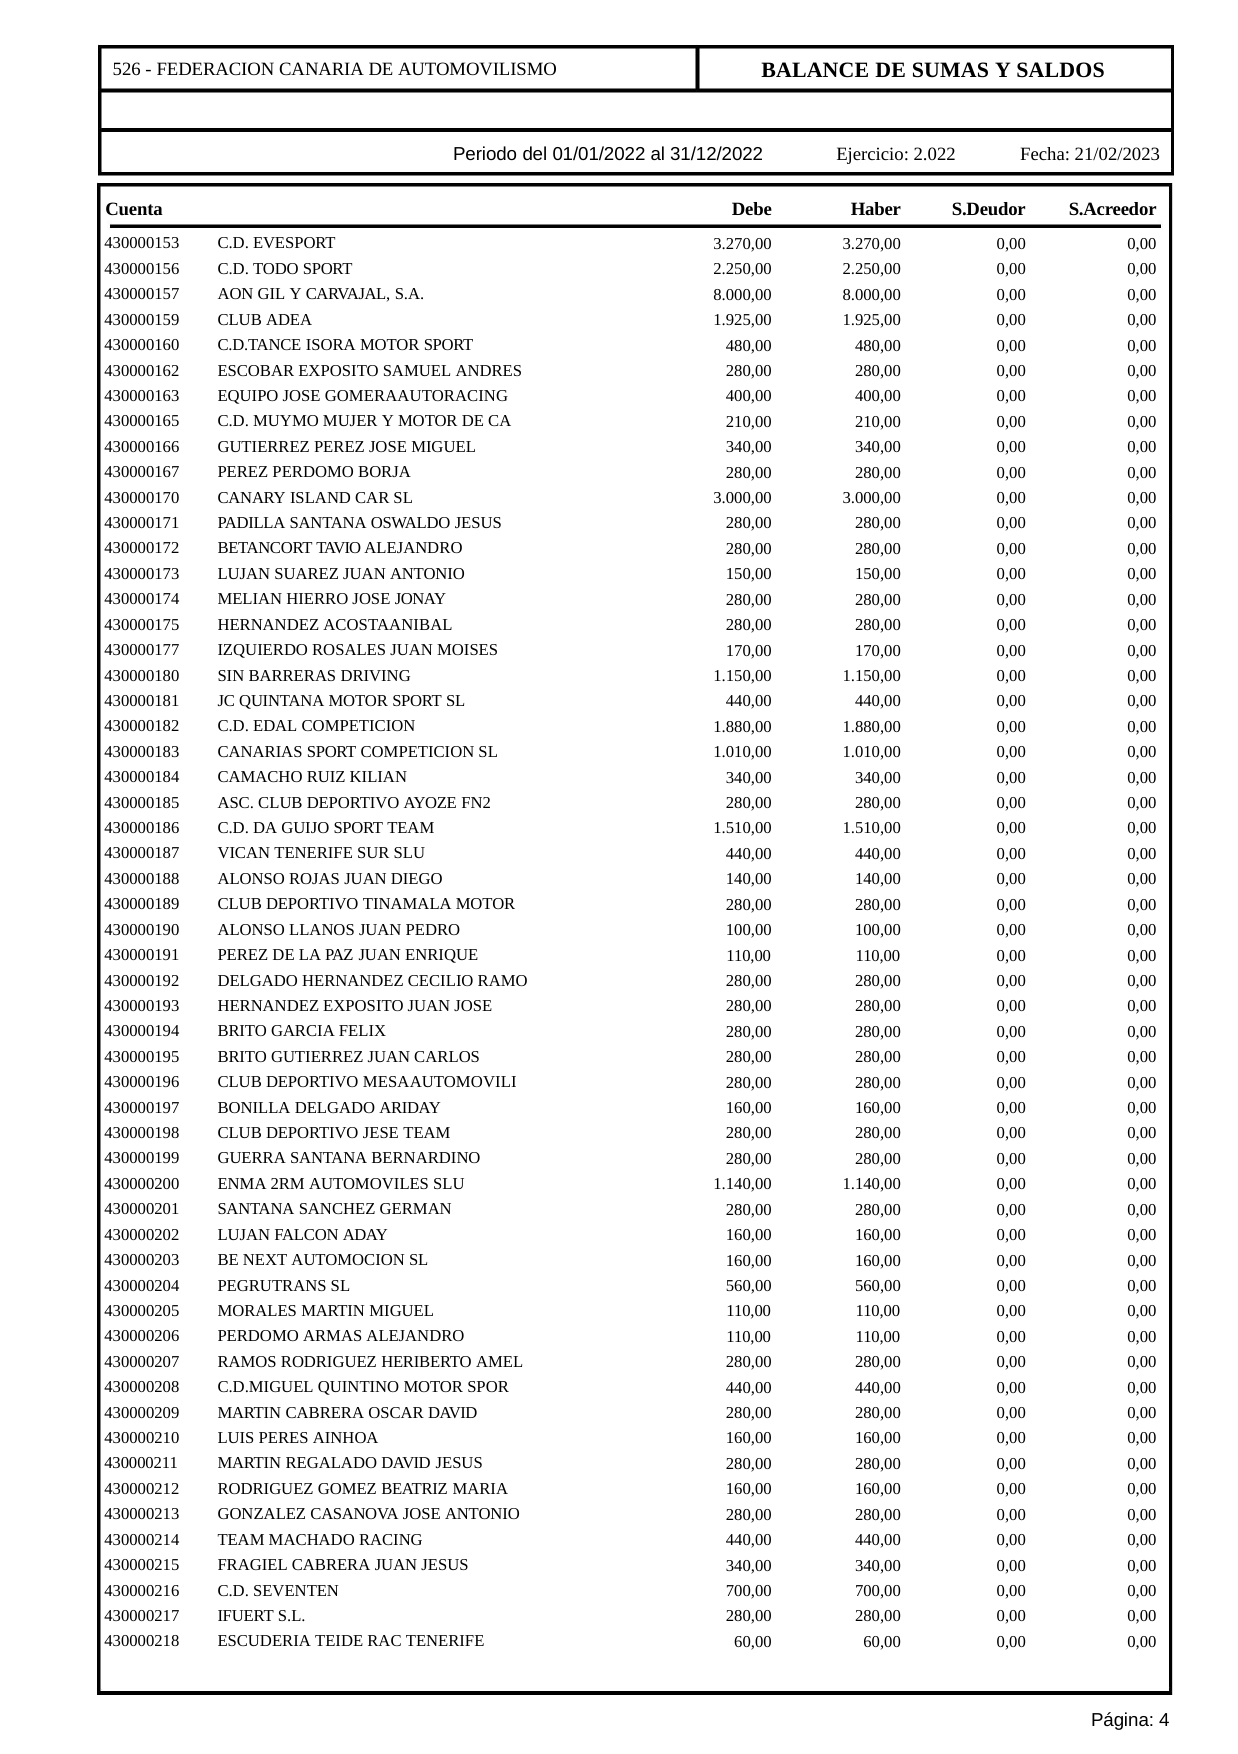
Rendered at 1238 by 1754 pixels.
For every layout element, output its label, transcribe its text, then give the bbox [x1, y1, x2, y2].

text CLUB DEPORTIVO TINAMALA MOTOR [217, 895, 553, 913]
text 0,00 [996, 743, 1050, 761]
text 0,00 [996, 718, 1050, 736]
text 280,00 [855, 1023, 925, 1041]
text 110,00 [855, 1328, 925, 1346]
text 440,00 [726, 845, 796, 863]
text 0,00 [996, 311, 1050, 329]
text 0,00 [1127, 1506, 1181, 1524]
text 0,00 [1127, 514, 1181, 533]
text 0,00 [996, 972, 1050, 990]
text IFUERT S.L. [217, 1607, 331, 1625]
text 8.000,00 [842, 286, 925, 304]
text HERNANDEZ ACOSTAANIBAL [217, 615, 529, 634]
text 0,00 [996, 1480, 1050, 1498]
text 280,00 [855, 514, 925, 533]
text ENMA 2RM AUTOMOVILES SLU [217, 1174, 543, 1193]
text 0,00 [1127, 972, 1181, 990]
text 0,00 [996, 1302, 1050, 1321]
text 0,00 [1127, 1124, 1181, 1143]
text 430000194 [104, 1022, 204, 1041]
text 280,00 [855, 1124, 925, 1143]
text Debe [732, 199, 796, 219]
text 0,00 [996, 1099, 1050, 1117]
text 430000186 [104, 819, 204, 837]
text 0,00 [996, 413, 1050, 431]
text 340,00 [855, 438, 925, 456]
text 0,00 [1127, 819, 1181, 838]
text 0,00 [996, 1633, 1050, 1651]
text 430000210 [104, 1429, 204, 1447]
text 560,00 [855, 1277, 925, 1295]
text 280,00 [726, 1404, 796, 1422]
text 440,00 [855, 1531, 925, 1549]
text 430000214 [104, 1530, 204, 1549]
text GONZALEZ CASANOVA JOSE ANTONIO [217, 1505, 546, 1523]
text 280,00 [726, 540, 796, 558]
text 280,00 [855, 1455, 925, 1473]
text 0,00 [1127, 1048, 1181, 1066]
text 0,00 [996, 387, 1050, 406]
text 140,00 [855, 870, 925, 888]
text 0,00 [1127, 1582, 1181, 1600]
text CAMACHO RUIZ KILIAN [217, 768, 524, 786]
text 280,00 [855, 1201, 925, 1219]
text 440,00 [726, 1378, 796, 1397]
text CANARIAS SPORT COMPETICION SL [217, 742, 524, 761]
text 430000193 [104, 997, 204, 1015]
text 280,00 [855, 1150, 925, 1168]
text TEAM MACHADO RACING [217, 1530, 546, 1549]
text Página: 4 [1091, 1710, 1194, 1731]
text 0,00 [996, 896, 1050, 914]
text 3.000,00 [842, 489, 925, 507]
text 430000153 [104, 234, 204, 253]
text 160,00 [726, 1429, 796, 1448]
text 280,00 [726, 1048, 796, 1066]
text 1.150,00 [842, 667, 925, 685]
text MORALES MARTIN MIGUEL [217, 1302, 459, 1320]
text 110,00 [726, 1302, 796, 1321]
text CANARY ISLAND CAR SL [217, 488, 438, 507]
text 280,00 [855, 463, 925, 482]
text 0,00 [1127, 743, 1181, 761]
text 0,00 [1127, 667, 1181, 685]
text 280,00 [855, 1404, 925, 1422]
text 0,00 [996, 1073, 1050, 1092]
text 340,00 [855, 1556, 925, 1575]
text 0,00 [996, 1353, 1050, 1371]
text AON GIL Y CARVAJAL, S.A. [217, 285, 450, 303]
text 430000212 [104, 1479, 204, 1498]
text 430000209 [104, 1403, 204, 1422]
text 0,00 [996, 1175, 1050, 1193]
text 210,00 [726, 413, 796, 431]
text 0,00 [996, 641, 1050, 660]
text 2.250,00 [842, 260, 925, 278]
text 430000189 [104, 895, 204, 913]
text Fecha: 21/02/2023 [1020, 143, 1184, 164]
text RODRIGUEZ GOMEZ BEATRIZ MARIA [217, 1479, 546, 1498]
text 430000195 [104, 1047, 204, 1066]
text MARTIN REGALADO DAVID JESUS [217, 1454, 546, 1473]
text 1.140,00 [713, 1175, 796, 1193]
text 700,00 [726, 1582, 796, 1600]
text 0,00 [996, 667, 1050, 685]
text IZQUIERDO ROSALES JUAN MOISES [217, 641, 529, 659]
text 100,00 [726, 921, 796, 939]
text 430000203 [104, 1251, 204, 1269]
text 430000180 [104, 666, 204, 685]
text 0,00 [996, 616, 1050, 634]
text 0,00 [996, 870, 1050, 888]
text 430000218 [104, 1632, 204, 1651]
text 400,00 [855, 387, 925, 406]
text 430000213 [104, 1505, 204, 1523]
text 430000201 [104, 1200, 204, 1218]
text 0,00 [996, 1455, 1050, 1473]
text 340,00 [726, 768, 796, 787]
text 0,00 [1127, 1302, 1181, 1321]
text 430000184 [104, 768, 204, 786]
text 0,00 [996, 1201, 1050, 1219]
text 0,00 [1127, 1556, 1181, 1575]
text ALONSO ROJAS JUAN DIEGO [217, 869, 553, 888]
text 0,00 [996, 921, 1050, 939]
text 1.880,00 [713, 718, 796, 736]
text 0,00 [1127, 1429, 1181, 1448]
text 430000204 [104, 1276, 204, 1295]
text 440,00 [855, 1378, 925, 1397]
text 170,00 [726, 641, 796, 660]
text 560,00 [726, 1277, 796, 1295]
text 0,00 [1127, 489, 1181, 507]
text 430000198 [104, 1124, 204, 1142]
text 0,00 [1127, 921, 1181, 939]
text 430000206 [104, 1327, 204, 1346]
text 0,00 [1127, 1175, 1181, 1193]
text 0,00 [996, 260, 1050, 278]
text 0,00 [996, 463, 1050, 482]
text 280,00 [855, 616, 925, 634]
text 5 [112, 59, 122, 80]
text 0,00 [1127, 692, 1181, 711]
text 440,00 [726, 1531, 796, 1549]
text 280,00 [855, 794, 925, 812]
text 280,00 [726, 972, 796, 990]
text SANTANA SANCHEZ GERMAN [217, 1200, 543, 1218]
text BALANCE DE SUMAS Y SALDOS [761, 58, 1128, 83]
text 430000181 [104, 692, 204, 710]
text 280,00 [855, 1353, 925, 1371]
text C.D. DA GUIJO SPORT TEAM [217, 819, 517, 837]
text GUTIERREZ PEREZ JOSE MIGUEL [217, 437, 545, 456]
text 0,00 [996, 591, 1050, 609]
text 280,00 [726, 591, 796, 609]
text 160,00 [726, 1099, 796, 1117]
text 0,00 [996, 1048, 1050, 1066]
text Cuenta [105, 199, 187, 219]
text PERDOMO ARMAS ALEJANDRO [217, 1327, 549, 1346]
text 1.925,00 [713, 311, 796, 329]
text 0,00 [1127, 845, 1181, 863]
text 430000192 [104, 971, 204, 990]
text ALONSO LLANOS JUAN PEDRO [217, 920, 553, 939]
text 0,00 [1127, 387, 1181, 406]
text 0,00 [1127, 1480, 1181, 1498]
text 0,00 [1127, 438, 1181, 456]
text 0,00 [996, 438, 1050, 456]
text 430000171 [104, 514, 204, 532]
text 280,00 [855, 1048, 925, 1066]
text 430000157 [104, 285, 204, 303]
text 280,00 [726, 1023, 796, 1041]
text 0,00 [1127, 1633, 1181, 1651]
text 340,00 [726, 1556, 796, 1575]
text 430000185 [104, 793, 204, 812]
text 280,00 [855, 972, 925, 990]
text 430000165 [104, 412, 204, 431]
text 0,00 [996, 1226, 1050, 1244]
text 430000162 [104, 361, 204, 380]
text 280,00 [726, 1506, 796, 1524]
text 160,00 [855, 1099, 925, 1117]
text 0,00 [1127, 1353, 1181, 1371]
text 0,00 [996, 1582, 1050, 1600]
text MELIAN HIERRO JOSE JONAY [217, 590, 529, 608]
text C.D. SEVENTEN [217, 1581, 492, 1600]
text 700,00 [855, 1582, 925, 1600]
text 430000156 [104, 259, 204, 278]
text 440,00 [855, 692, 925, 711]
text 0,00 [1127, 1150, 1181, 1168]
text LUJAN SUAREZ JUAN ANTONIO [217, 564, 529, 583]
text 160,00 [726, 1251, 796, 1270]
text 1.510,00 [842, 819, 925, 838]
text 3.000,00 [713, 489, 796, 507]
text EQUIPO JOSE GOMERAAUTORACING [217, 387, 545, 405]
text 430000170 [104, 488, 204, 507]
text 430000216 [104, 1581, 204, 1600]
text 430000183 [104, 742, 204, 761]
text 280,00 [726, 1201, 796, 1219]
text 0,00 [996, 565, 1050, 583]
text 280,00 [726, 463, 796, 482]
text 26 - FEDERACION CANARIA DE AUTOMOVILISMO [122, 59, 580, 80]
text 0,00 [1127, 260, 1181, 278]
text 430000160 [104, 336, 204, 354]
text 280,00 [726, 1150, 796, 1168]
text 0,00 [1127, 1404, 1181, 1422]
text 0,00 [1127, 896, 1181, 914]
text 210,00 [855, 413, 925, 431]
text 0,00 [996, 336, 1050, 355]
text 0,00 [996, 362, 1050, 380]
text 430000197 [104, 1098, 204, 1117]
text 0,00 [1127, 1455, 1181, 1473]
text 0,00 [996, 946, 1050, 965]
text 0,00 [1127, 946, 1181, 965]
text 0,00 [996, 540, 1050, 558]
text 430000174 [104, 590, 204, 608]
text 340,00 [855, 768, 925, 787]
text 0,00 [1127, 1607, 1181, 1626]
text 430000163 [104, 387, 204, 405]
text 0,00 [996, 1404, 1050, 1422]
text LUIS PERES AINHOA [217, 1429, 549, 1447]
text 0,00 [1127, 336, 1181, 355]
text 2.250,00 [713, 260, 796, 278]
text 0,00 [1127, 362, 1181, 380]
text 0,00 [996, 1531, 1050, 1549]
text 0,00 [1127, 1378, 1181, 1397]
text 430000177 [104, 641, 204, 659]
text 0,00 [1127, 768, 1181, 787]
text 280,00 [726, 1455, 796, 1473]
text 440,00 [855, 845, 925, 863]
text 100,00 [855, 921, 925, 939]
text 0,00 [1127, 1531, 1181, 1549]
text 0,00 [996, 768, 1050, 787]
text 430000172 [104, 539, 204, 558]
text 0,00 [996, 1023, 1050, 1041]
text CLUB DEPORTIVO JESE TEAM [217, 1124, 543, 1142]
text 430000217 [104, 1607, 204, 1625]
text 280,00 [855, 997, 925, 1016]
text 430000159 [104, 310, 204, 329]
text 280,00 [726, 997, 796, 1016]
text 160,00 [726, 1480, 796, 1498]
text 430000182 [104, 717, 204, 736]
text 1.925,00 [842, 311, 925, 329]
text 280,00 [726, 896, 796, 914]
text C.D.MIGUEL QUINTINO MOTOR SPOR [217, 1378, 549, 1396]
text ESCUDERIA TEIDE RAC TENERIFE [217, 1632, 508, 1651]
text C.D. EDAL COMPETICION [217, 717, 492, 736]
text 280,00 [855, 896, 925, 914]
text 0,00 [996, 1378, 1050, 1397]
text 160,00 [855, 1480, 925, 1498]
text 430000211 [104, 1454, 204, 1473]
text 430000188 [104, 869, 204, 888]
text 0,00 [1127, 1328, 1181, 1346]
text 3.270,00 [713, 235, 796, 253]
text 160,00 [855, 1251, 925, 1270]
text 430000205 [104, 1302, 204, 1320]
text 160,00 [855, 1226, 925, 1244]
text GUERRA SANTANA BERNARDINO [217, 1149, 543, 1168]
text VICAN TENERIFE SUR SLU [217, 844, 450, 863]
text 60,00 [863, 1633, 925, 1651]
text 60,00 [734, 1633, 796, 1651]
text 430000215 [104, 1556, 204, 1574]
text JC QUINTANA MOTOR SPORT SL [217, 692, 492, 710]
text RAMOS RODRIGUEZ HERIBERTO AMEL [217, 1352, 549, 1371]
text 0,00 [1127, 1226, 1181, 1244]
text 430000173 [104, 564, 204, 583]
text 430000196 [104, 1073, 204, 1091]
text 170,00 [855, 641, 925, 660]
text C.D. TODO SPORT [217, 259, 450, 278]
text 280,00 [726, 514, 796, 533]
text 430000199 [104, 1149, 204, 1168]
text 0,00 [1127, 718, 1181, 736]
text 430000202 [104, 1225, 204, 1244]
text 1.010,00 [842, 743, 925, 761]
text 430000190 [104, 920, 204, 939]
text 3.270,00 [842, 235, 925, 253]
text 430000207 [104, 1352, 204, 1371]
text 0,00 [1127, 1277, 1181, 1295]
text 150,00 [726, 565, 796, 583]
text HERNANDEZ EXPOSITO JUAN JOSE [217, 997, 553, 1015]
text 0,00 [1127, 616, 1181, 634]
text FRAGIEL CABRERA JUAN JESUS [217, 1556, 492, 1574]
text 0,00 [1127, 286, 1181, 304]
text PADILLA SANTANA OSWALDO JESUS [217, 514, 529, 532]
text 0,00 [1127, 794, 1181, 812]
text 280,00 [726, 1607, 796, 1626]
text Haber [851, 199, 925, 219]
text PEREZ PERDOMO BORJA [217, 463, 545, 481]
text 0,00 [1127, 1073, 1181, 1092]
text BRITO GARCIA FELIX [217, 1022, 553, 1041]
text 140,00 [726, 870, 796, 888]
text 0,00 [1127, 311, 1181, 329]
text C.D.TANCE ISORA MOTOR SPORT [217, 336, 545, 354]
text 0,00 [1127, 1251, 1181, 1270]
text BE NEXT AUTOMOCION SL [217, 1251, 452, 1269]
text 280,00 [726, 794, 796, 812]
text 480,00 [855, 336, 925, 355]
text Periodo del 01/01/2022 al 31/12/2022 [453, 143, 789, 164]
text 430000187 [104, 844, 204, 863]
text 0,00 [1127, 413, 1181, 431]
text 160,00 [726, 1226, 796, 1244]
text BETANCORT TAVIO ALEJANDRO [217, 539, 529, 558]
text 0,00 [1127, 1099, 1181, 1117]
text 1.150,00 [713, 667, 796, 685]
text 110,00 [855, 946, 925, 965]
text CLUB ADEA [217, 310, 450, 329]
text 1.510,00 [713, 819, 796, 838]
text 150,00 [855, 565, 925, 583]
text 0,00 [996, 819, 1050, 838]
text 430000167 [104, 463, 204, 481]
text Ejercicio: 2.022 [836, 143, 980, 164]
text 0,00 [996, 997, 1050, 1016]
text 0,00 [996, 1556, 1050, 1575]
text PEREZ DE LA PAZ JUAN ENRIQUE [217, 946, 553, 964]
text 430000208 [104, 1378, 204, 1396]
text 0,00 [1127, 1023, 1181, 1041]
text 0,00 [996, 692, 1050, 711]
text 400,00 [726, 387, 796, 406]
text MARTIN CABRERA OSCAR DAVID [217, 1403, 549, 1422]
text 280,00 [855, 1607, 925, 1626]
text BRITO GUTIERREZ JUAN CARLOS [217, 1047, 543, 1066]
text 0,00 [1127, 235, 1181, 253]
text ESCOBAR EXPOSITO SAMUEL ANDRES [217, 361, 545, 380]
text 0,00 [996, 489, 1050, 507]
text 110,00 [855, 1302, 925, 1321]
text BONILLA DELGADO ARIDAY [217, 1098, 543, 1117]
text 8.000,00 [713, 286, 796, 304]
text 280,00 [855, 362, 925, 380]
text 340,00 [726, 438, 796, 456]
text 0,00 [996, 286, 1050, 304]
text 430000166 [104, 437, 204, 456]
text 0,00 [1127, 591, 1181, 609]
text 280,00 [726, 1353, 796, 1371]
text 0,00 [1127, 870, 1181, 888]
text S.Deudor [952, 199, 1051, 219]
text 0,00 [1127, 997, 1181, 1016]
text 0,00 [996, 1429, 1050, 1448]
text 480,00 [726, 336, 796, 355]
text 1.010,00 [713, 743, 796, 761]
text 440,00 [726, 692, 796, 711]
text 0,00 [996, 235, 1050, 253]
text 280,00 [726, 1124, 796, 1143]
text 430000191 [104, 946, 204, 964]
text 430000200 [104, 1174, 204, 1193]
text 160,00 [855, 1429, 925, 1448]
text 110,00 [726, 946, 796, 965]
text PEGRUTRANS SL [217, 1276, 375, 1295]
text ASC. CLUB DEPORTIVO AYOZE FN2 [217, 793, 517, 812]
text C.D. EVESPORT [217, 234, 361, 253]
text 110,00 [726, 1328, 796, 1346]
text C.D. MUYMO MUJER Y MOTOR DE CA [217, 412, 545, 431]
text 0,00 [1127, 565, 1181, 583]
text SIN BARRERAS DRIVING [217, 666, 529, 685]
text 0,00 [996, 1150, 1050, 1168]
text 280,00 [726, 1073, 796, 1092]
text 0,00 [996, 1277, 1050, 1295]
text 1.880,00 [842, 718, 925, 736]
text 1.140,00 [842, 1175, 925, 1193]
text 280,00 [855, 591, 925, 609]
text 0,00 [996, 1607, 1050, 1626]
text 0,00 [996, 1251, 1050, 1270]
text 0,00 [996, 514, 1050, 533]
text 0,00 [1127, 641, 1181, 660]
text 280,00 [855, 1073, 925, 1092]
text 0,00 [996, 1124, 1050, 1143]
text 280,00 [855, 540, 925, 558]
text 280,00 [726, 362, 796, 380]
text DELGADO HERNANDEZ CECILIO RAMO [217, 971, 553, 990]
text 0,00 [1127, 540, 1181, 558]
text LUJAN FALCON ADAY [217, 1225, 543, 1244]
text CLUB DEPORTIVO MESAAUTOMOVILI [217, 1073, 543, 1091]
text 0,00 [996, 1506, 1050, 1524]
text 0,00 [1127, 463, 1181, 482]
text 0,00 [996, 845, 1050, 863]
text 430000175 [104, 615, 204, 634]
text 280,00 [855, 1506, 925, 1524]
text 0,00 [996, 1328, 1050, 1346]
text 0,00 [1127, 1201, 1181, 1219]
text 280,00 [726, 616, 796, 634]
text S.Acreedor [1068, 199, 1182, 219]
text 0,00 [996, 794, 1050, 812]
